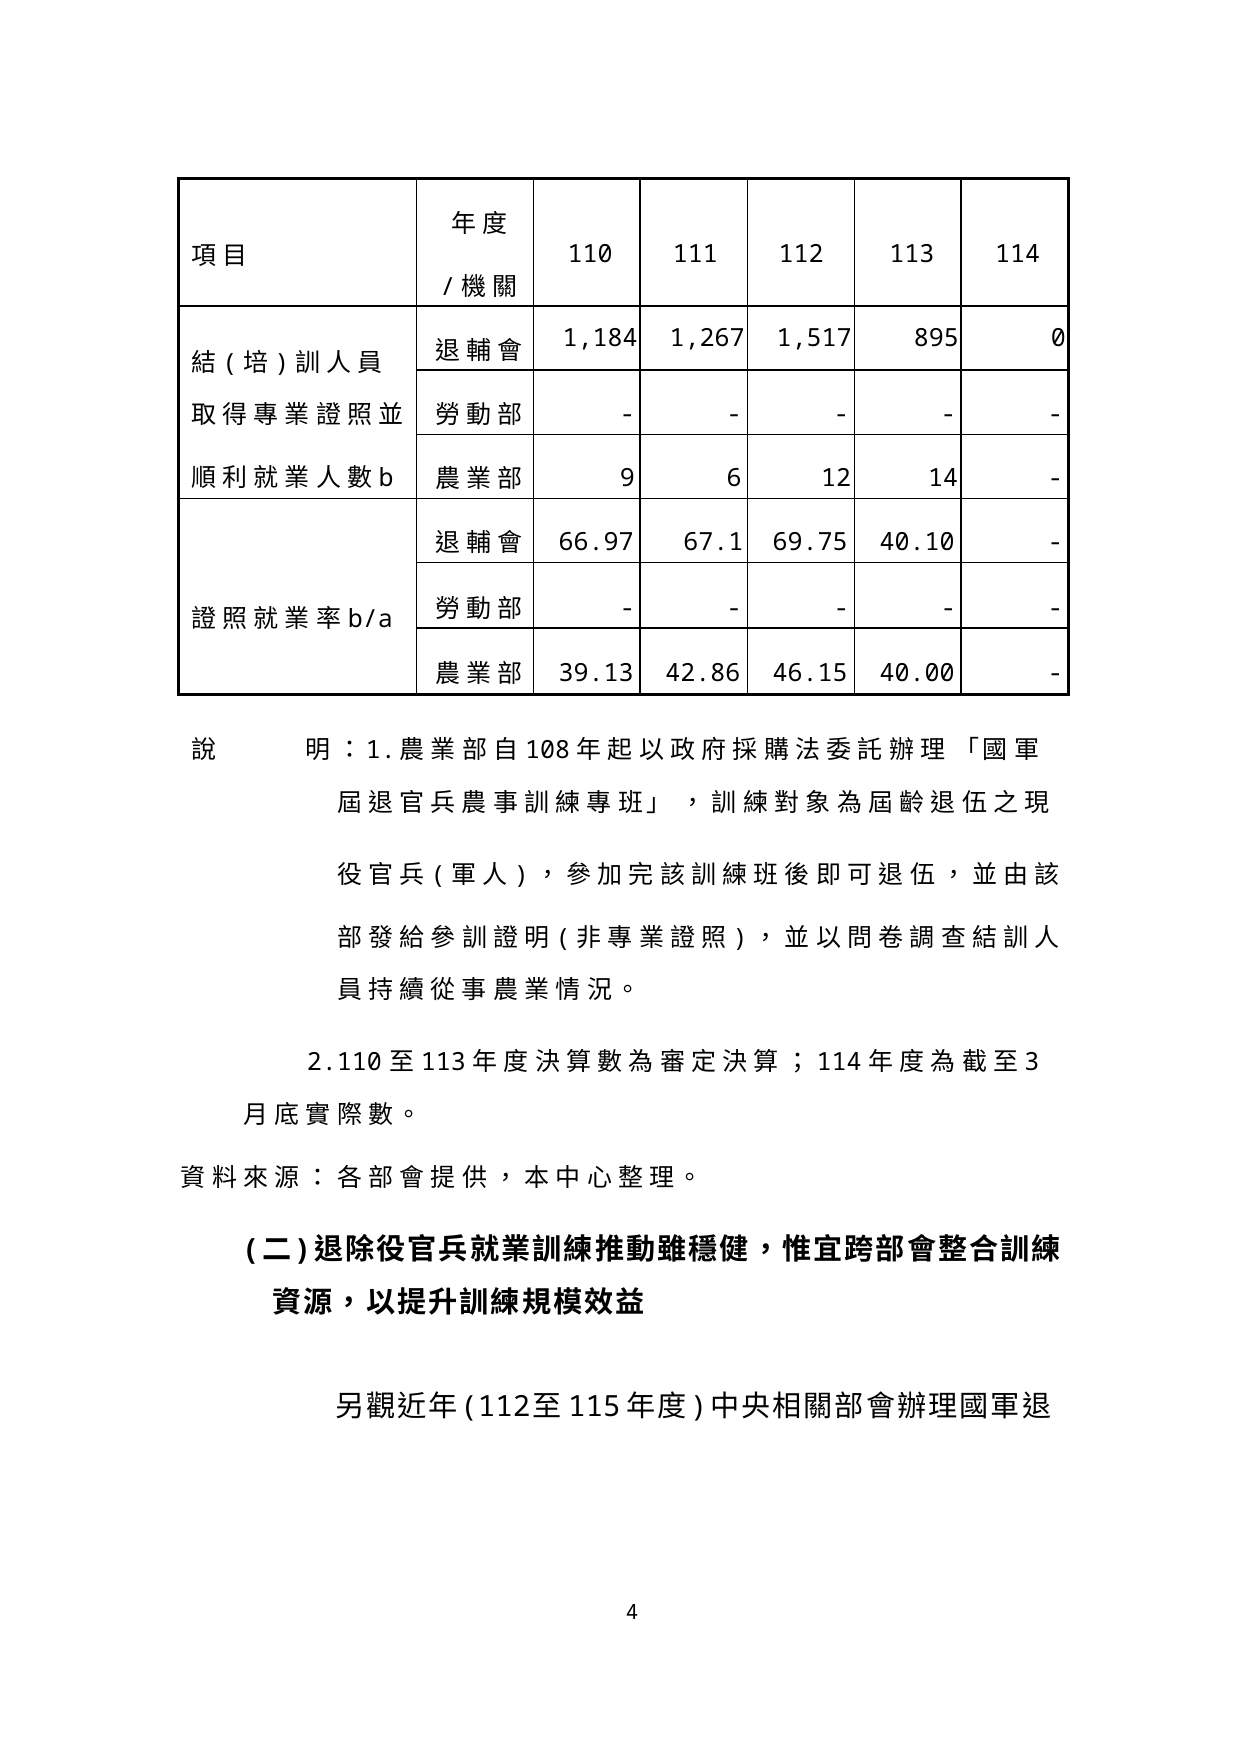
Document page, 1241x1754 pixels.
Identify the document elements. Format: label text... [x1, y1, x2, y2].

table_cell 9 [534, 435, 639, 497]
table_cell 895 [855, 307, 960, 369]
table_header 113 [855, 180, 960, 305]
table_cell 14 [855, 435, 960, 497]
table_cell - [962, 499, 1067, 562]
table_cell 農業部 [417, 629, 533, 693]
text 2.110至113年度決算數為審定決算；114年度為截至3月底實際數。 [236, 1008, 1063, 1133]
table_cell - [855, 371, 960, 433]
table_cell 勞動部 [417, 563, 533, 627]
table_cell 退輔會 [417, 499, 533, 562]
text 資料來源：各部會提供，本中心整理。 [177, 1133, 1063, 1196]
text 另觀近年(112至115年度)中央相關部會辦理國軍退 [266, 1321, 1063, 1446]
table_cell - [641, 563, 747, 627]
table_cell 退輔會 [417, 307, 533, 369]
table_cell 39.13 [534, 629, 639, 693]
table_cell - [534, 371, 639, 433]
table_cell 結(培)訓人員取得專業證照並順利就業人數b [180, 307, 416, 497]
table_cell - [962, 563, 1067, 627]
table_header 項目 [180, 180, 416, 305]
table_cell 0 [962, 307, 1067, 369]
table_cell 農業部 [417, 435, 533, 497]
table_cell 證照就業率b/a [180, 499, 416, 693]
table_cell 12 [748, 435, 854, 497]
table_cell 69.75 [748, 499, 854, 562]
table_header 114 [962, 180, 1067, 305]
text 說 明：1.農業部自108年起以政府採購法委託辦理「國軍屆退官兵農事訓練專班」，訓練對象為屆齡退伍之現役官兵(軍人)，參加完該訓練班後即可退伍，並由該部發給參訓證明(非專業證照)，並以問卷調查結訓人員持續從事農業情況。 [180, 696, 1063, 1008]
table_cell 40.00 [855, 629, 960, 693]
table_header 110 [534, 180, 639, 305]
table_cell - [748, 371, 854, 433]
table_cell 66.97 [534, 499, 639, 562]
table_header 年度 /機關 [417, 180, 533, 305]
table_cell - [748, 563, 854, 627]
table_cell 40.10 [855, 499, 960, 562]
table_header 112 [748, 180, 854, 305]
table_cell 42.86 [641, 629, 747, 693]
table_cell - [855, 563, 960, 627]
table_cell - [962, 435, 1067, 497]
text (二)退除役官兵就業訓練推動雖穩健，惟宜跨部會整合訓練資源，以提升訓練規模效益 [236, 1196, 1063, 1321]
table_cell - [534, 563, 639, 627]
table_cell - [641, 371, 747, 433]
table_cell - [962, 629, 1067, 693]
table_cell 6 [641, 435, 747, 497]
table_cell 1,517 [748, 307, 854, 369]
table_cell 1,267 [641, 307, 747, 369]
table_cell - [962, 371, 1067, 433]
table_header 111 [641, 180, 747, 305]
table_cell 1,184 [534, 307, 639, 369]
table_cell 46.15 [748, 629, 854, 693]
table_cell 67.1 [641, 499, 747, 562]
table_cell 勞動部 [417, 371, 533, 433]
